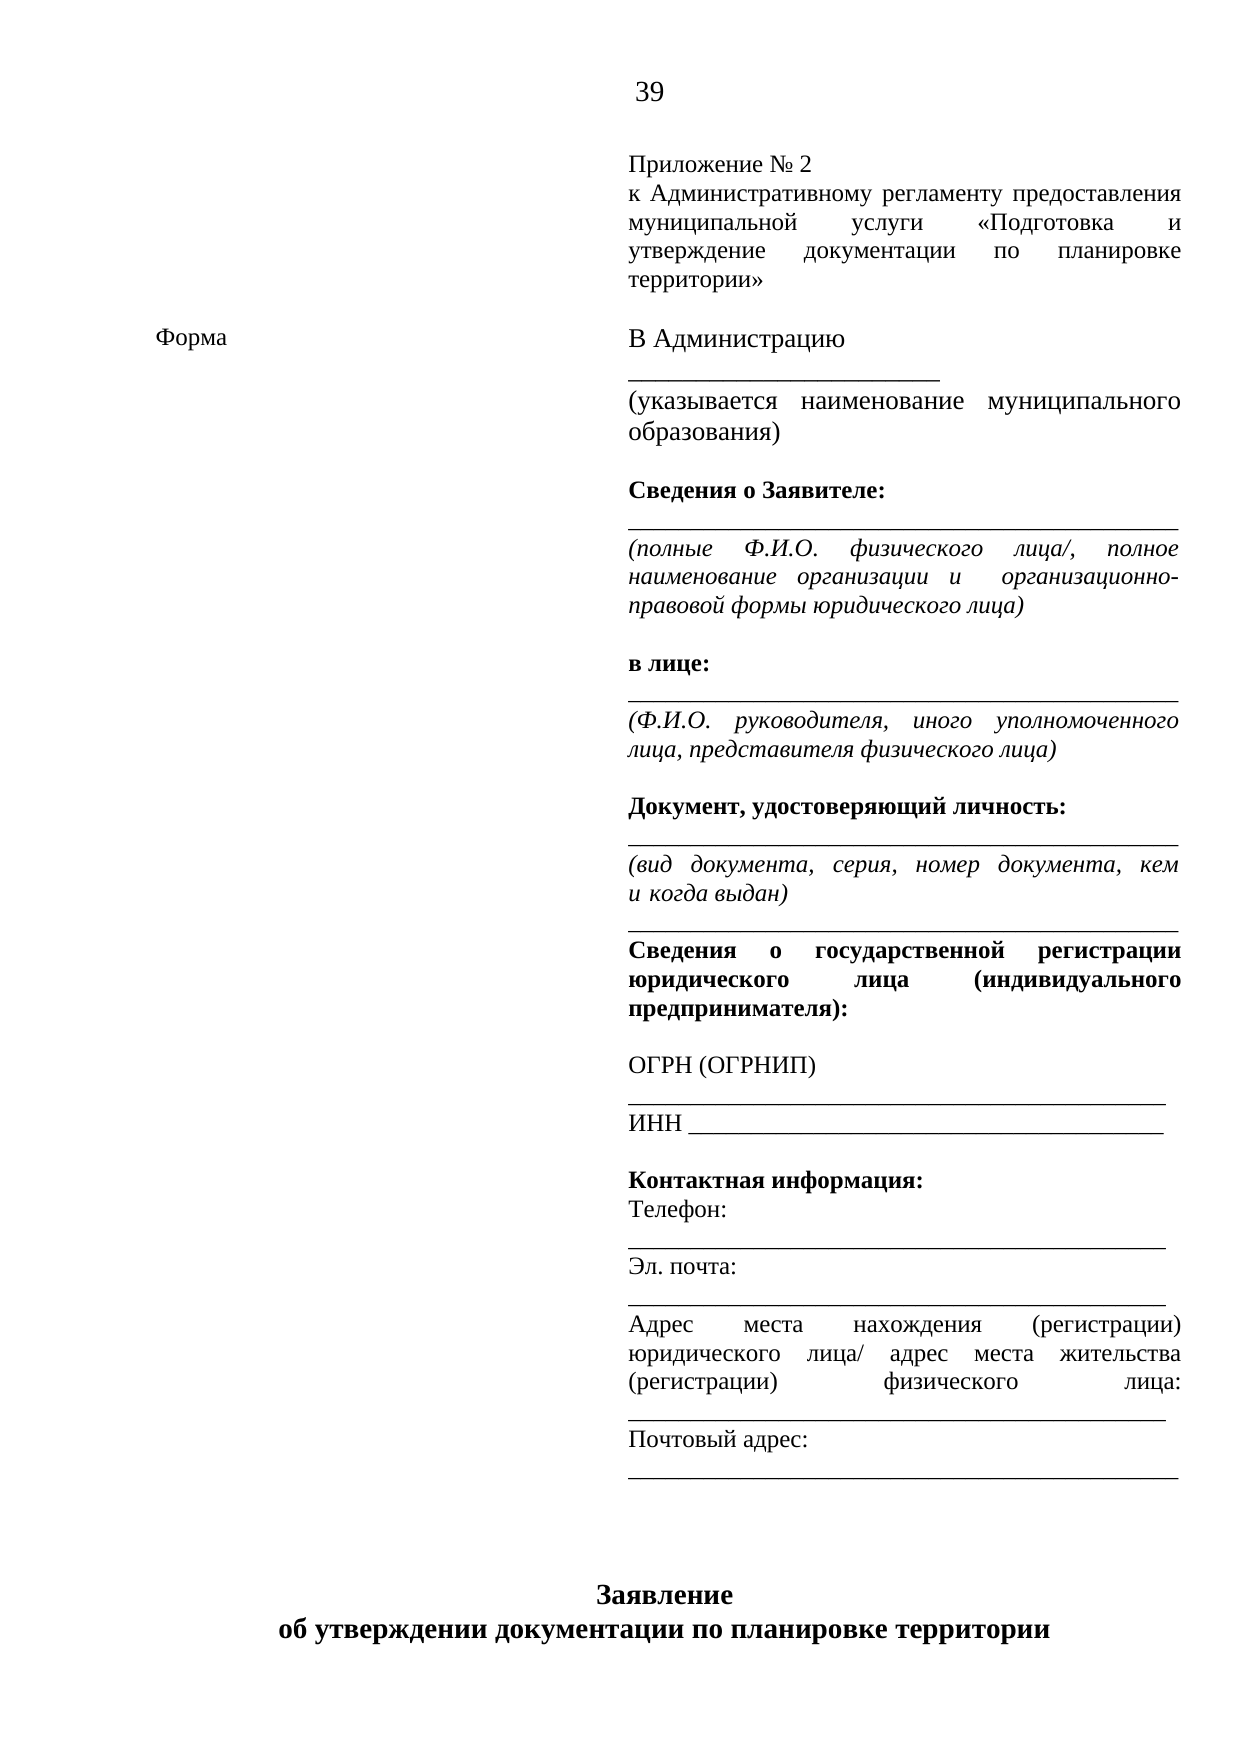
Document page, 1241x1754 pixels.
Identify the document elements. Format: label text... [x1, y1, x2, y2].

text Заявление [148, 1577, 1181, 1611]
text об утверждении документации по планировке территории [148, 1611, 1181, 1644]
table_cell Форма [144, 322, 617, 475]
table_cell Сведения о Заявителе: ____________________________________________ (полные Ф.И.О. физического лица/, полное наименование организации и организационно-правовой формы юридического лица) в лице: ____________________________________________ (Ф.И.О. руководителя, иного уполномоченного лица, представителя физического лица) Документ, удостоверяющий личность: ____________________________________________ (вид документа, серия, номер документа, кем и когда выдан) ____________________________________________ Сведения о государственной регистрации юридического лица (индивидуального предпринимателя): ОГРН (ОГРНИП) ___________________________________________ ИНН ______________________________________ Контактная информация: Телефон: ___________________________________________ Эл. почта: ___________________________________________ Адрес места нахождения (регистрации) юридического лица/ адрес места жительства (регистрации) физического лица: ___________________________________________ Почтовый адрес: ____________________________________________ [617, 475, 1193, 1510]
table_header Приложение № 2 к Административному регламенту предоставления муниципальной услуги «Подготовка и утверждение документации по планировке территории» [617, 149, 1193, 322]
table_cell В Администрацию _______________________ (указывается наименование муниципального образования) [617, 322, 1193, 475]
table_cell [144, 475, 617, 1510]
table_header [144, 149, 617, 322]
